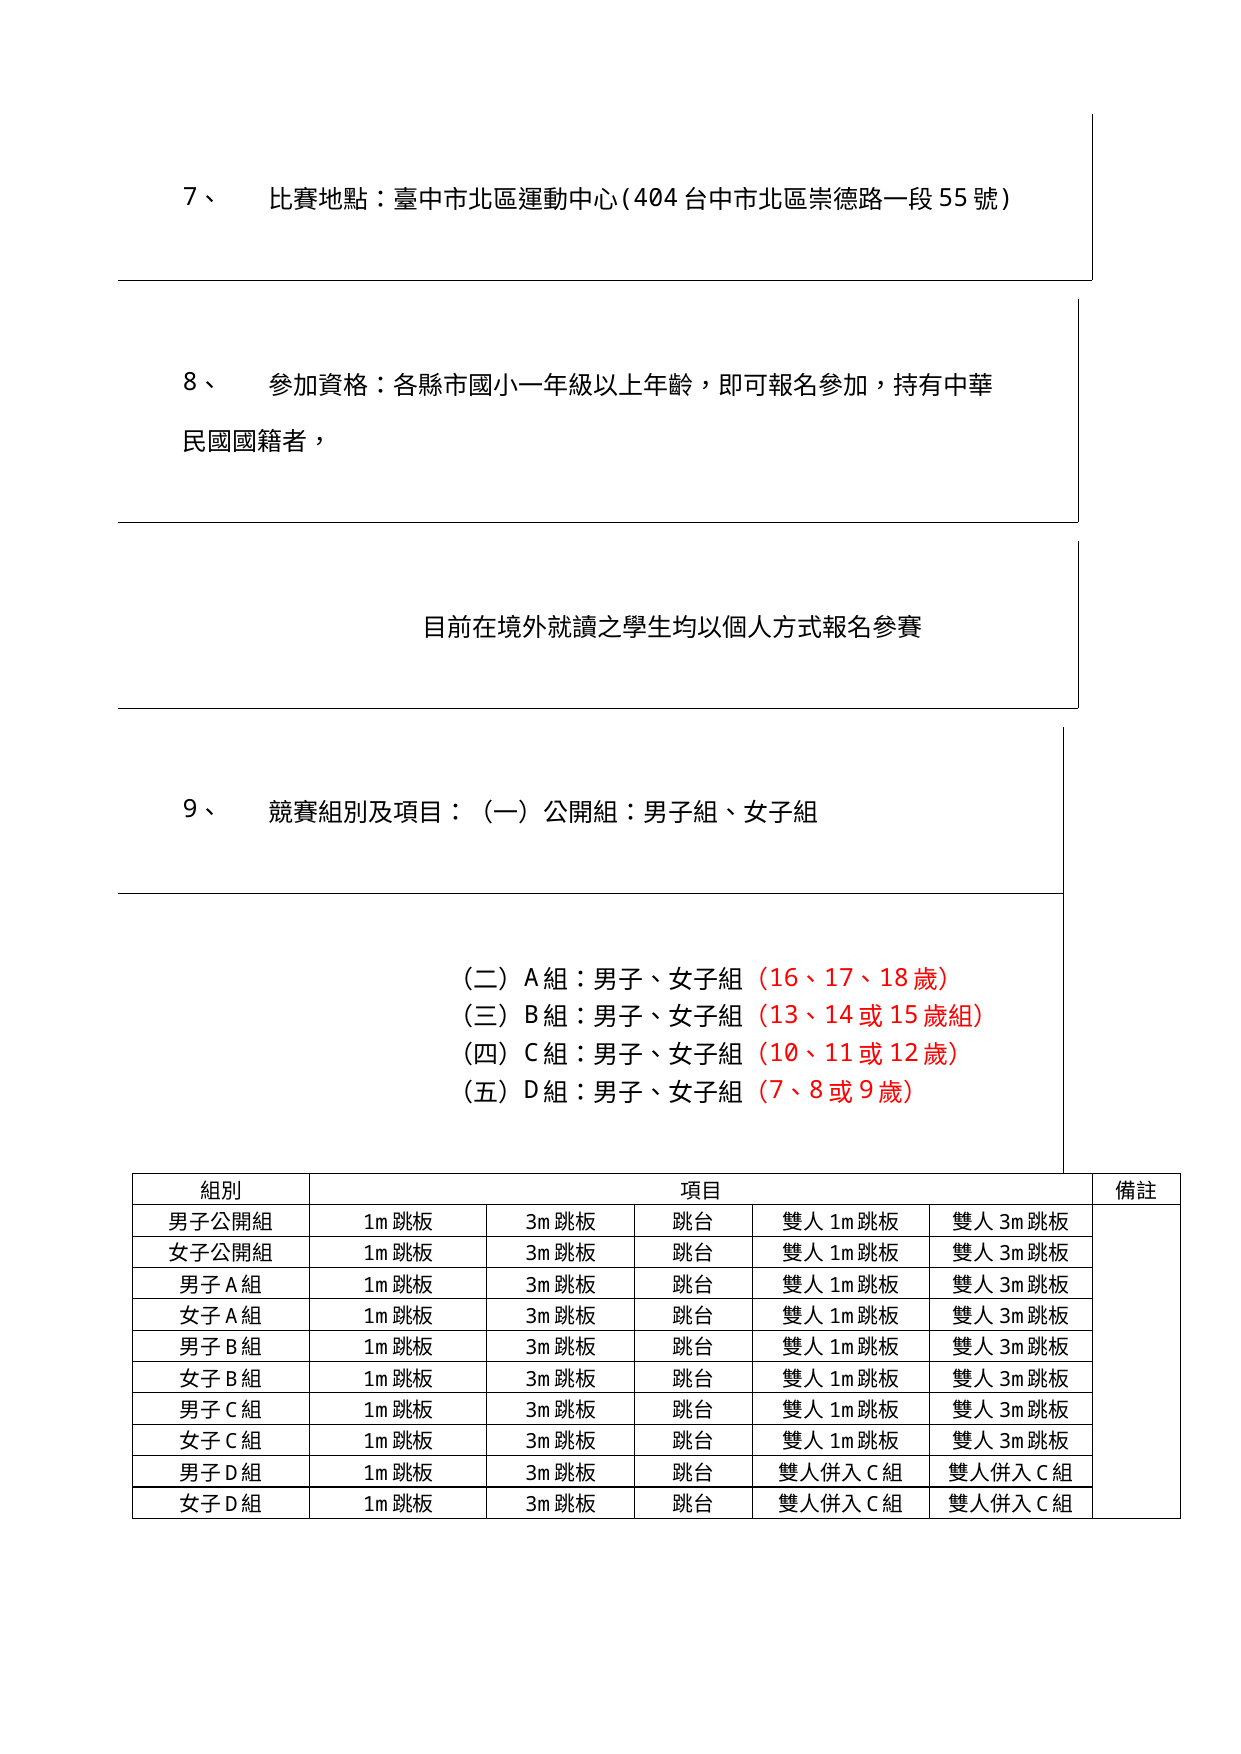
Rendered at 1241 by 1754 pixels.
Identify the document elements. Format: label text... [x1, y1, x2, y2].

table_cell 雙人1m跳板 [753, 1425, 929, 1455]
table_cell 1m跳板 [310, 1393, 486, 1424]
table_cell 3m跳板 [487, 1425, 634, 1455]
table_cell 3m跳板 [487, 1393, 634, 1424]
table_cell 雙人3m跳板 [930, 1268, 1092, 1298]
table_cell 男子A組 [133, 1268, 309, 1298]
table_cell 3m跳板 [487, 1488, 634, 1518]
table_header 項目 [310, 1174, 1092, 1204]
table_cell 雙人1m跳板 [753, 1268, 929, 1298]
table_cell 雙人3m跳板 [930, 1237, 1092, 1267]
table_cell 雙人併入C組 [930, 1488, 1092, 1518]
table_cell 3m跳板 [487, 1331, 634, 1361]
table_cell 1m跳板 [310, 1299, 486, 1329]
table_cell 跳台 [635, 1393, 752, 1424]
subtitle （三）B組：男子、女子組（13、14或15歲組） [384, 996, 1063, 1033]
table_cell 1m跳板 [310, 1488, 486, 1518]
table_cell 雙人3m跳板 [930, 1331, 1092, 1361]
list 競賽組別及項目：（一）公開組：男子組、女子組 [118, 727, 1063, 893]
table_cell 跳台 [635, 1456, 752, 1486]
table_cell [1093, 1205, 1180, 1518]
table_cell 跳台 [635, 1331, 752, 1361]
subtitle （二）A組：男子、女子組（16、17、18歲） [384, 893, 1063, 996]
table_cell 3m跳板 [487, 1205, 634, 1236]
table_cell 雙人1m跳板 [753, 1393, 929, 1424]
table_cell 女子A組 [133, 1299, 309, 1329]
table_cell 雙人1m跳板 [753, 1205, 929, 1236]
subtitle （五）D組：男子、女子組（7、8或9歲） [384, 1071, 1063, 1173]
table_cell 男子B組 [133, 1331, 309, 1361]
table_cell 男子D組 [133, 1456, 309, 1486]
table_cell 1m跳板 [310, 1205, 486, 1236]
table_cell 跳台 [635, 1425, 752, 1455]
table_cell 雙人3m跳板 [930, 1393, 1092, 1424]
table_cell 女子C組 [133, 1425, 309, 1455]
table_cell 雙人3m跳板 [930, 1299, 1092, 1329]
table_cell 1m跳板 [310, 1456, 486, 1486]
table_cell 男子C組 [133, 1393, 309, 1424]
table_cell 1m跳板 [310, 1237, 486, 1267]
table_cell 雙人3m跳板 [930, 1425, 1092, 1455]
table_cell 女子D組 [133, 1488, 309, 1518]
subtitle 目前在境外就讀之學生均以個人方式報名參賽 [118, 541, 1078, 708]
table_cell 3m跳板 [487, 1268, 634, 1298]
table_cell 1m跳板 [310, 1331, 486, 1361]
subtitle （四）C組：男子、女子組（10、11或12歲） [384, 1033, 1063, 1071]
table_cell 女子B組 [133, 1362, 309, 1392]
table_cell 雙人1m跳板 [753, 1237, 929, 1267]
table_cell 雙人1m跳板 [753, 1299, 929, 1329]
table_cell 雙人1m跳板 [753, 1331, 929, 1361]
table_cell 雙人1m跳板 [753, 1362, 929, 1392]
table_cell 1m跳板 [310, 1268, 486, 1298]
table_cell 女子公開組 [133, 1237, 309, 1267]
table_cell 雙人併入C組 [753, 1456, 929, 1486]
table_cell 跳台 [635, 1237, 752, 1267]
table_cell 跳台 [635, 1268, 752, 1298]
table_cell 雙人3m跳板 [930, 1205, 1092, 1236]
table_header 組別 [133, 1174, 309, 1204]
table_cell 跳台 [635, 1362, 752, 1392]
list 參加資格：各縣市國小一年級以上年齡，即可報名參加，持有中華民國國籍者， [118, 299, 1078, 522]
table_cell 跳台 [635, 1205, 752, 1236]
table_cell 雙人3m跳板 [930, 1362, 1092, 1392]
table_cell 3m跳板 [487, 1456, 634, 1486]
list 比賽地點：臺中市北區運動中心(404台中市北區崇德路一段55號) [118, 114, 1092, 280]
table_cell 1m跳板 [310, 1425, 486, 1455]
table_cell 雙人併入C組 [930, 1456, 1092, 1486]
table_cell 3m跳板 [487, 1362, 634, 1392]
table_cell 雙人併入C組 [753, 1488, 929, 1518]
table_cell 跳台 [635, 1488, 752, 1518]
table_cell 男子公開組 [133, 1205, 309, 1236]
table_cell 3m跳板 [487, 1237, 634, 1267]
table_cell 3m跳板 [487, 1299, 634, 1329]
table_cell 跳台 [635, 1299, 752, 1329]
table_cell 1m跳板 [310, 1362, 486, 1392]
table_header 備註 [1093, 1174, 1180, 1204]
